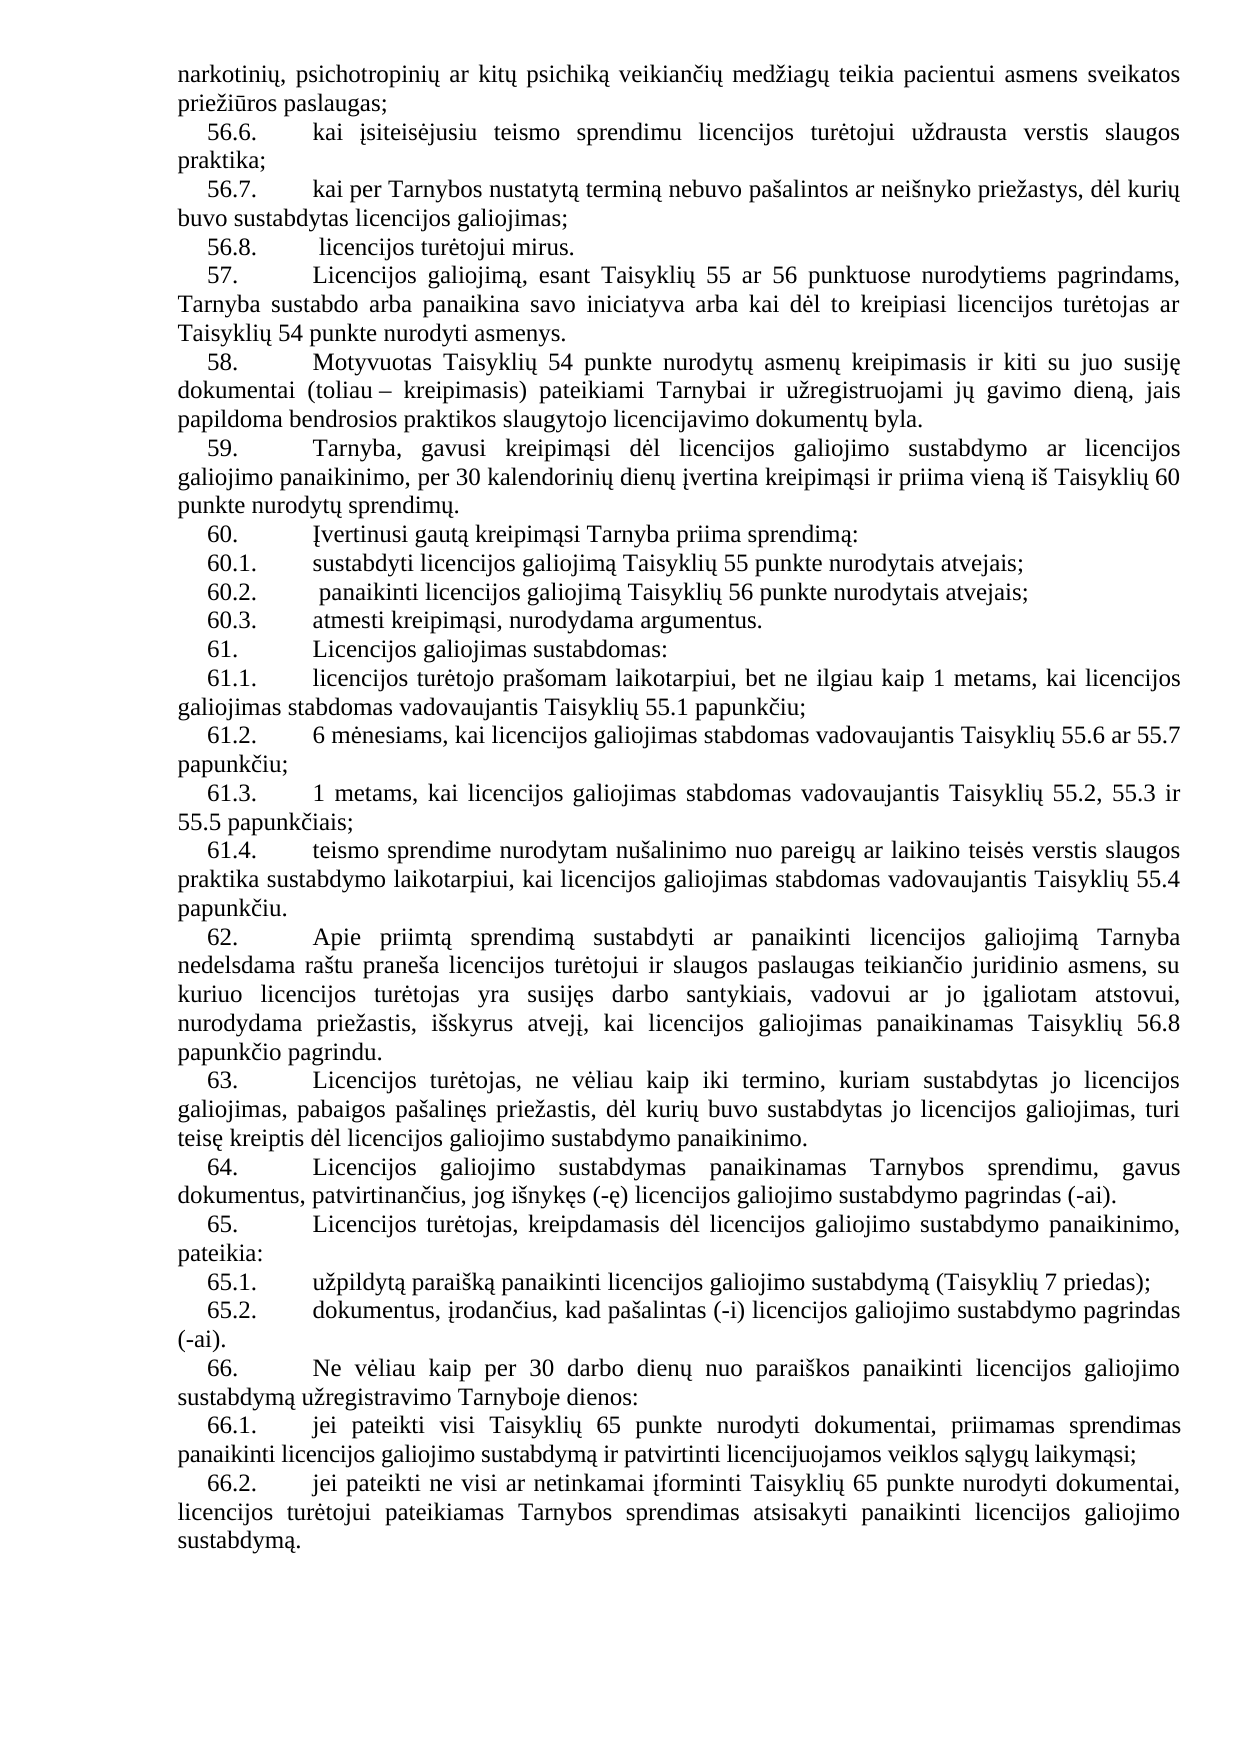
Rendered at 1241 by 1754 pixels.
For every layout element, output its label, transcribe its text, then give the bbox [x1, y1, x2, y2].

text 61.3. 1 metams, kai licencijos galiojimas stabdomas vadovaujantis Taisyklių 55.2, 55.3 ir 55.5 papunkčiais; [177, 778, 1181, 835]
text 57. Licencijos galiojimą, esant Taisyklių 55 ar 56 punktuose nurodytiems pagrindams, Tarnyba sustabdo arba panaikina savo iniciatyva arba kai dėl to kreipiasi licencijos turėtojas ar Taisyklių 54 punkte nurodyti asmenys. [177, 260, 1181, 347]
text 65.1. užpildytą paraišką panaikinti licencijos galiojimo sustabdymą (Taisyklių 7 priedas); [177, 1267, 1181, 1295]
text 66. Ne vėliau kaip per 30 darbo dienų nuo paraiškos panaikinti licencijos galiojimo sustabdymą užregistravimo Tarnyboje dienos: [177, 1353, 1181, 1410]
text 60.1. sustabdyti licencijos galiojimą Taisyklių 55 punkte nurodytais atvejais; [177, 548, 1181, 577]
text 59. Tarnyba, gavusi kreipimąsi dėl licencijos galiojimo sustabdymo ar licencijos galiojimo panaikinimo, per 30 kalendorinių dienų įvertina kreipimąsi ir priima vieną iš Taisyklių 60 punkte nurodytų sprendimų. [177, 433, 1181, 519]
text 62. Apie priimtą sprendimą sustabdyti ar panaikinti licencijos galiojimą Tarnyba nedelsdama raštu praneša licencijos turėtojui ir slaugos paslaugas teikiančio juridinio asmens, su kuriuo licencijos turėtojas yra susijęs darbo santykiais, vadovui ar jo įgaliotam atstovui, nurodydama priežastis, išskyrus atvejį, kai licencijos galiojimas panaikinamas Taisyklių 56.8 papunkčio pagrindu. [177, 922, 1181, 1065]
text 61.2. 6 mėnesiams, kai licencijos galiojimas stabdomas vadovaujantis Taisyklių 55.6 ar 55.7 papunkčiu; [177, 720, 1181, 778]
text 63. Licencijos turėtojas, ne vėliau kaip iki termino, kuriam sustabdytas jo licencijos galiojimas, pabaigos pašalinęs priežastis, dėl kurių buvo sustabdytas jo licencijos galiojimas, turi teisę kreiptis dėl licencijos galiojimo sustabdymo panaikinimo. [177, 1065, 1181, 1152]
text 56.8. licencijos turėtojui mirus. [177, 232, 1181, 260]
text 64. Licencijos galiojimo sustabdymas panaikinamas Tarnybos sprendimu, gavus dokumentus, patvirtinančius, jog išnykęs (-ę) licencijos galiojimo sustabdymo pagrindas (-ai). [177, 1152, 1181, 1209]
text 61.4. teismo sprendime nurodytam nušalinimo nuo pareigų ar laikino teisės verstis slaugos praktika sustabdymo laikotarpiui, kai licencijos galiojimas stabdomas vadovaujantis Taisyklių 55.4 papunkčiu. [177, 835, 1181, 922]
text 65.2. dokumentus, įrodančius, kad pašalintas (-i) licencijos galiojimo sustabdymo pagrindas (-ai). [177, 1295, 1181, 1353]
text narkotinių, psichotropinių ar kitų psichiką veikiančių medžiagų teikia pacientui asmens sveikatos priežiūros paslaugas; [177, 59, 1181, 117]
text 60.2. panaikinti licencijos galiojimą Taisyklių 56 punkte nurodytais atvejais; [177, 577, 1181, 605]
text 56.6. kai įsiteisėjusiu teismo sprendimu licencijos turėtojui uždrausta verstis slaugos praktika; [177, 117, 1181, 174]
text 61. Licencijos galiojimas sustabdomas: [177, 634, 1181, 663]
text 60. Įvertinusi gautą kreipimąsi Tarnyba priima sprendimą: [177, 519, 1181, 548]
text 66.1. jei pateikti visi Taisyklių 65 punkte nurodyti dokumentai, priimamas sprendimas panaikinti licencijos galiojimo sustabdymą ir patvirtinti licencijuojamos veiklos sąlygų laikymąsi; [177, 1410, 1181, 1468]
text 60.3. atmesti kreipimąsi, nurodydama argumentus. [177, 605, 1181, 634]
text 58. Motyvuotas Taisyklių 54 punkte nurodytų asmenų kreipimasis ir kiti su juo susiję dokumentai (toliau – kreipimasis) pateikiami Tarnybai ir užregistruojami jų gavimo dieną, jais papildoma bendrosios praktikos slaugytojo licencijavimo dokumentų byla. [177, 347, 1181, 433]
text 66.2. jei pateikti ne visi ar netinkamai įforminti Taisyklių 65 punkte nurodyti dokumentai, licencijos turėtojui pateikiamas Tarnybos sprendimas atsisakyti panaikinti licencijos galiojimo sustabdymą. [177, 1468, 1181, 1554]
text 56.7. kai per Tarnybos nustatytą terminą nebuvo pašalintos ar neišnyko priežastys, dėl kurių buvo sustabdytas licencijos galiojimas; [177, 174, 1181, 232]
text 61.1. licencijos turėtojo prašomam laikotarpiui, bet ne ilgiau kaip 1 metams, kai licencijos galiojimas stabdomas vadovaujantis Taisyklių 55.1 papunkčiu; [177, 663, 1181, 720]
text 65. Licencijos turėtojas, kreipdamasis dėl licencijos galiojimo sustabdymo panaikinimo, pateikia: [177, 1209, 1181, 1267]
